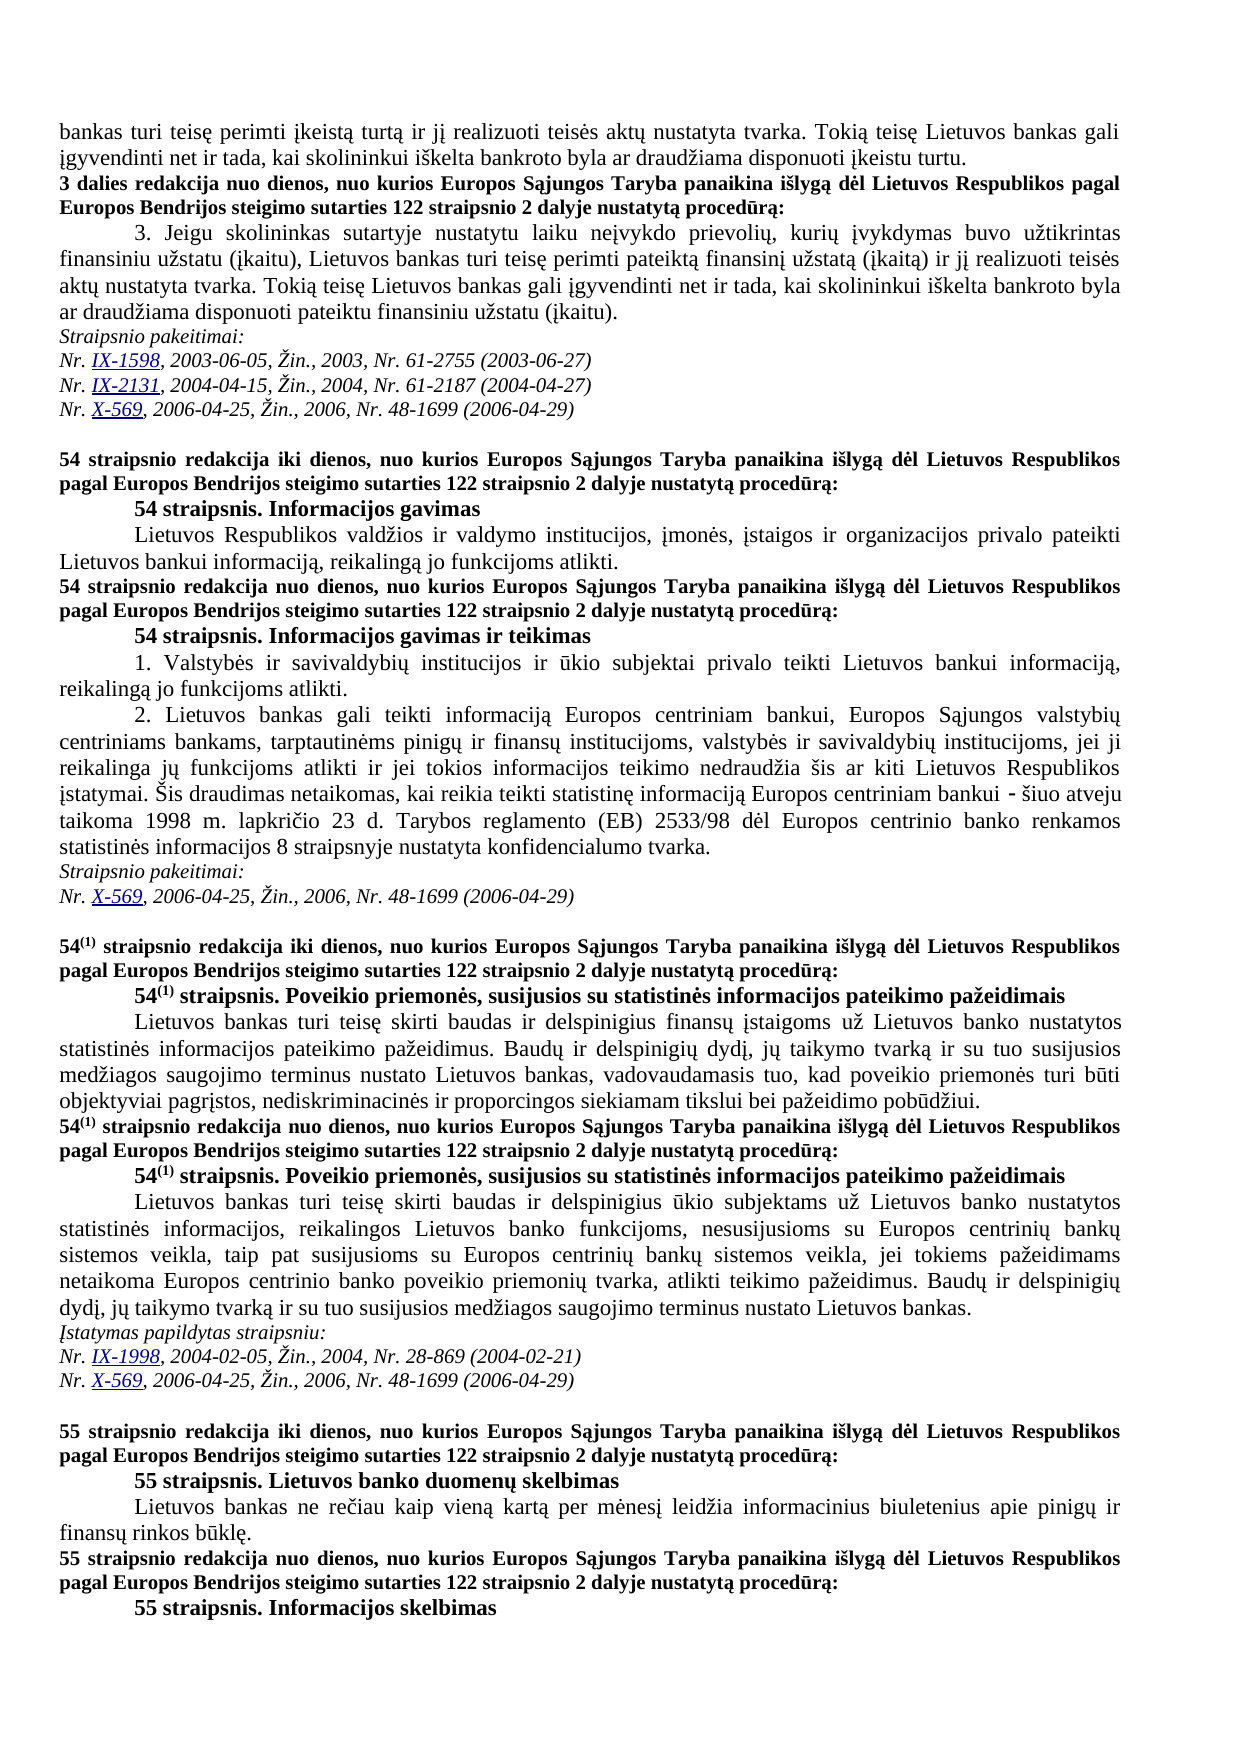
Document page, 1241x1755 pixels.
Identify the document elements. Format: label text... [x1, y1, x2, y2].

text 54(1) straipsnis. Poveikio priemonės, susijusios su statistinės informacijos pateikimo pažeidimais [134, 982, 1122, 1008]
text 54 straipsnio redakcija iki dienos, nuo kurios Europos Sąjungos Taryba panaikina išlygą dėl Lietuvos Respublikos pagal Europos Bendrijos steigimo sutarties 122 straipsnio 2 dalyje nustatytą procedūrą: [59, 447, 1122, 495]
text 3 dalies redakcija nuo dienos, nuo kurios Europos Sąjungos Taryba panaikina išlygą dėl Lietuvos Respublikos pagal Europos Bendrijos steigimo sutarties 122 straipsnio 2 dalyje nustatytą procedūrą: [59, 171, 1122, 219]
text bankas turi teisę perimti įkeistą turtą ir jį realizuoti teisės aktų nustatyta tvarka. Tokią teisę Lietuvos bankas gali įgyvendinti net ir tada, kai skolininkui iškelta bankroto byla ar draudžiama disponuoti įkeistu turtu. [59, 118, 1122, 171]
text Straipsnio pakeitimai: [59, 324, 1122, 348]
text Nr. X-569, 2006-04-25, Žin., 2006, Nr. 48-1699 (2006-04-29) [59, 397, 1122, 421]
text Straipsnio pakeitimai: [59, 859, 1122, 883]
text 54(1) straipsnio redakcija iki dienos, nuo kurios Europos Sąjungos Taryba panaikina išlygą dėl Lietuvos Respublikos pagal Europos Bendrijos steigimo sutarties 122 straipsnio 2 dalyje nustatytą procedūrą: [59, 934, 1122, 982]
text Lietuvos bankas ne rečiau kaip vieną kartą per mėnesį leidžia informacinius biuletenius apie pinigų ir finansų rinkos būklę. [59, 1493, 1122, 1546]
text 55 straipsnio redakcija nuo dienos, nuo kurios Europos Sąjungos Taryba panaikina išlygą dėl Lietuvos Respublikos pagal Europos Bendrijos steigimo sutarties 122 straipsnio 2 dalyje nustatytą procedūrą: [59, 1546, 1122, 1594]
text 54 straipsnis. Informacijos gavimas ir teikimas [59, 622, 1122, 649]
text Lietuvos bankas turi teisę skirti baudas ir delspinigius finansų įstaigoms už Lietuvos banko nustatytos statistinės informacijos pateikimo pažeidimus. Baudų ir delspinigių dydį, jų taikymo tvarką ir su tuo susijusios medžiagos saugojimo terminus nustato Lietuvos bankas, vadovaudamasis tuo, kad poveikio priemonės turi būti objektyviai pagrįstos, nediskriminacinės ir proporcingos siekiamam tikslui bei pažeidimo pobūdžiui. [59, 1008, 1122, 1114]
text Nr. X-569, 2006-04-25, Žin., 2006, Nr. 48-1699 (2006-04-29) [59, 883, 1122, 908]
text 55 straipsnio redakcija iki dienos, nuo kurios Europos Sąjungos Taryba panaikina išlygą dėl Lietuvos Respublikos pagal Europos Bendrijos steigimo sutarties 122 straipsnio 2 dalyje nustatytą procedūrą: [59, 1419, 1122, 1467]
text Nr. IX-1598, 2003-06-05, Žin., 2003, Nr. 61-2755 (2003-06-27) [59, 348, 1122, 372]
text 55 straipsnis. Informacijos skelbimas [59, 1594, 1122, 1620]
text Įstatymas papildytas straipsniu: [59, 1320, 1122, 1344]
text 54(1) straipsnis. Poveikio priemonės, susijusios su statistinės informacijos pateikimo pažeidimais [134, 1162, 1122, 1188]
text 55 straipsnis. Lietuvos banko duomenų skelbimas [59, 1467, 1122, 1493]
text Lietuvos bankas turi teisę skirti baudas ir delspinigius ūkio subjektams už Lietuvos banko nustatytos statistinės informacijos, reikalingos Lietuvos banko funkcijoms, nesusijusioms su Europos centrinių bankų sistemos veikla, taip pat susijusioms su Europos centrinių bankų sistemos veikla, jei tokiems pažeidimams netaikoma Europos centrinio banko poveikio priemonių tvarka, atlikti teikimo pažeidimus. Baudų ir delspinigių dydį, jų taikymo tvarką ir su tuo susijusios medžiagos saugojimo terminus nustato Lietuvos bankas. [59, 1188, 1122, 1320]
text 2. Lietuvos bankas gali teikti informaciją Europos centriniam bankui, Europos Sąjungos valstybių centriniams bankams, tarptautinėms pinigų ir finansų institucijoms, valstybės ir savivaldybių institucijoms, jei ji reikalinga jų funkcijoms atlikti ir jei tokios informacijos teikimo nedraudžia šis ar kiti Lietuvos Respublikos įstatymai. Šis draudimas netaikomas, kai reikia teikti statistinę informaciją Europos centriniam bankui  šiuo atveju taikoma 1998 m. lapkričio 23 d. Tarybos reglamento (EB) 2533/98 dėl Europos centrinio banko renkamos statistinės informacijos 8 straipsnyje nustatyta konfidencialumo tvarka. [59, 701, 1122, 859]
text Nr. X-569, 2006-04-25, Žin., 2006, Nr. 48-1699 (2006-04-29) [59, 1368, 1122, 1392]
text 1. Valstybės ir savivaldybių institucijos ir ūkio subjektai privalo teikti Lietuvos bankui informaciją, reikalingą jo funkcijoms atlikti. [59, 649, 1122, 701]
text 54(1) straipsnio redakcija nuo dienos, nuo kurios Europos Sąjungos Taryba panaikina išlygą dėl Lietuvos Respublikos pagal Europos Bendrijos steigimo sutarties 122 straipsnio 2 dalyje nustatytą procedūrą: [59, 1114, 1122, 1162]
text Nr. IX-1998, 2004-02-05, Žin., 2004, Nr. 28-869 (2004-02-21) [59, 1344, 1122, 1368]
text Nr. IX-2131, 2004-04-15, Žin., 2004, Nr. 61-2187 (2004-04-27) [59, 372, 1122, 397]
text 54 straipsnio redakcija nuo dienos, nuo kurios Europos Sąjungos Taryba panaikina išlygą dėl Lietuvos Respublikos pagal Europos Bendrijos steigimo sutarties 122 straipsnio 2 dalyje nustatytą procedūrą: [59, 574, 1122, 622]
text 54 straipsnis. Informacijos gavimas [59, 495, 1122, 521]
text 3. Jeigu skolininkas sutartyje nustatytu laiku neįvykdo prievolių, kurių įvykdymas buvo užtikrintas finansiniu užstatu (įkaitu), Lietuvos bankas turi teisę perimti pateiktą finansinį užstatą (įkaitą) ir jį realizuoti teisės aktų nustatyta tvarka. Tokią teisę Lietuvos bankas gali įgyvendinti net ir tada, kai skolininkui iškelta bankroto byla ar draudžiama disponuoti pateiktu finansiniu užstatu (įkaitu). [59, 219, 1122, 324]
text Lietuvos Respublikos valdžios ir valdymo institucijos, įmonės, įstaigos ir organizacijos privalo pateikti Lietuvos bankui informaciją, reikalingą jo funkcijoms atlikti. [59, 521, 1122, 574]
